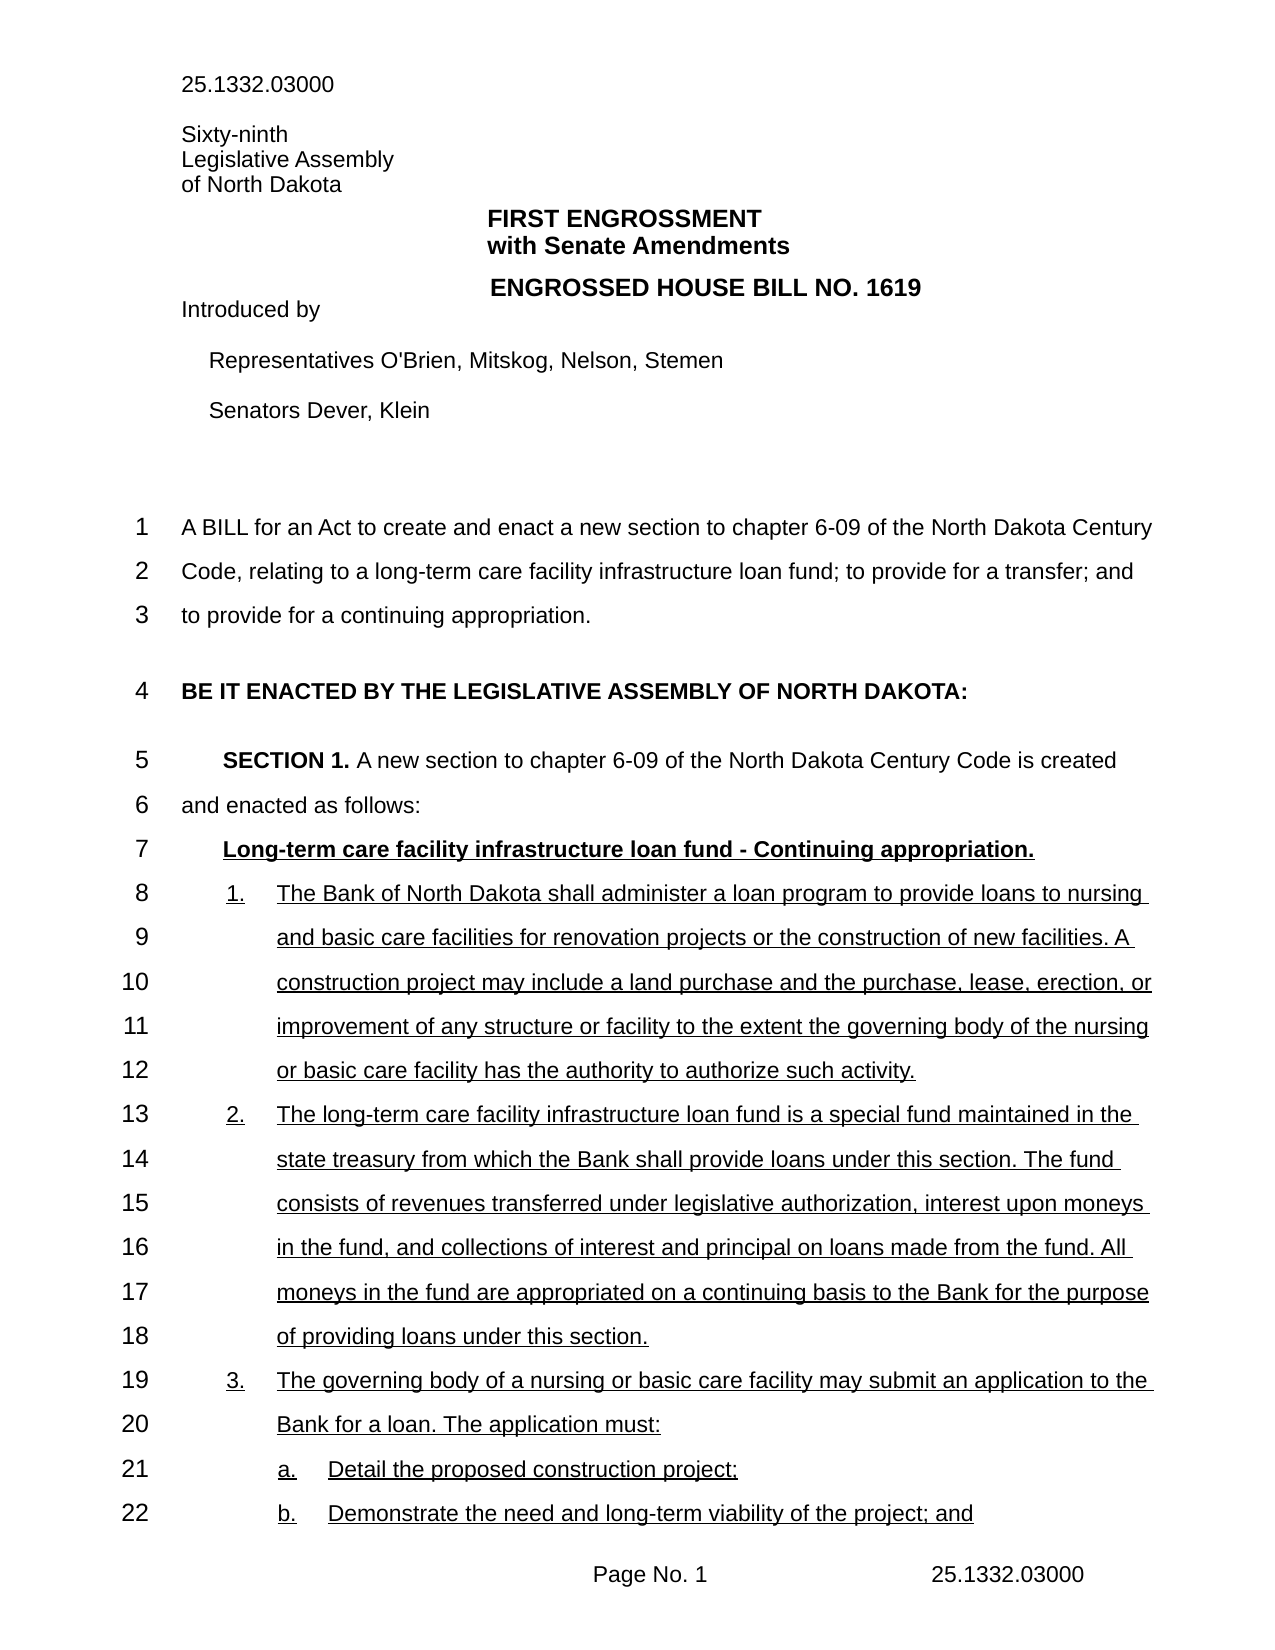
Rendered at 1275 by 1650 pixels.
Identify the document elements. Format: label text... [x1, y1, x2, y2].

title with Senate Amendments [487, 233, 790, 260]
title A BILL for an Act to create and enact a new section to chapter 6‑09 of the North Dakota Century Code, relating to a long-term care facility infrastructure loan fund; to provide for a transfer; and to provide for a continuing appropriation. [181, 500, 1154, 633]
text SECTION 1. A new section to chapter 6‑09 of the North Dakota Century Code is created and enacted as follows: [181, 733, 1154, 822]
text 2. The long-term care facility infrastructure loan fund is a special fund maintained in the state treasury from which the Bank shall provide loans under this section. The fund consists of revenues transferred under legislative authorization, interest upon moneys in the fund, and collections of interest and principal on loans made from the fund. All moneys in the fund are appropriated on a continuing basis to the Bank for the purpose of providing loans under this section. [181, 1087, 1154, 1353]
text b. Demonstrate the need and long-term viability of the project; and [181, 1486, 1154, 1530]
subtitle Long-term care facility infrastructure loan fund - Continuing appropriation. [181, 822, 1154, 866]
title FIRST ENGROSSMENT [487, 206, 790, 233]
text Senators Dever, Klein [208, 400, 1154, 423]
text a. Detail the proposed construction project; [181, 1442, 1154, 1486]
text Sixty-ninth [181, 123, 1154, 148]
text 3. The governing body of a nursing or basic care facility may submit an application to the Bank for a loan. The application must: [181, 1353, 1154, 1442]
text Introduced by [181, 298, 1154, 323]
text Legislative Assembly [181, 148, 1154, 173]
text BE IT ENACTED BY THE LEGISLATIVE ASSEMBLY OF NORTH DAKOTA: [181, 664, 1154, 708]
title ENGROSSED House BILL NO. 1619 [490, 272, 921, 301]
text 1. The Bank of North Dakota shall administer a loan program to provide loans to nursing and basic care facilities for renovation projects or the construction of new facilities. A construction project may include a land purchase and the purchase, lease, erection, or improvement of any structure or facility to the extent the governing body of the nursing or basic care facility has the authority to authorize such activity. [181, 866, 1154, 1087]
text of North Dakota [181, 173, 1154, 198]
text 25.1332.03000 [181, 73, 1154, 98]
text Representatives O'Brien, Mitskog, Nelson, Stemen [208, 350, 1154, 373]
